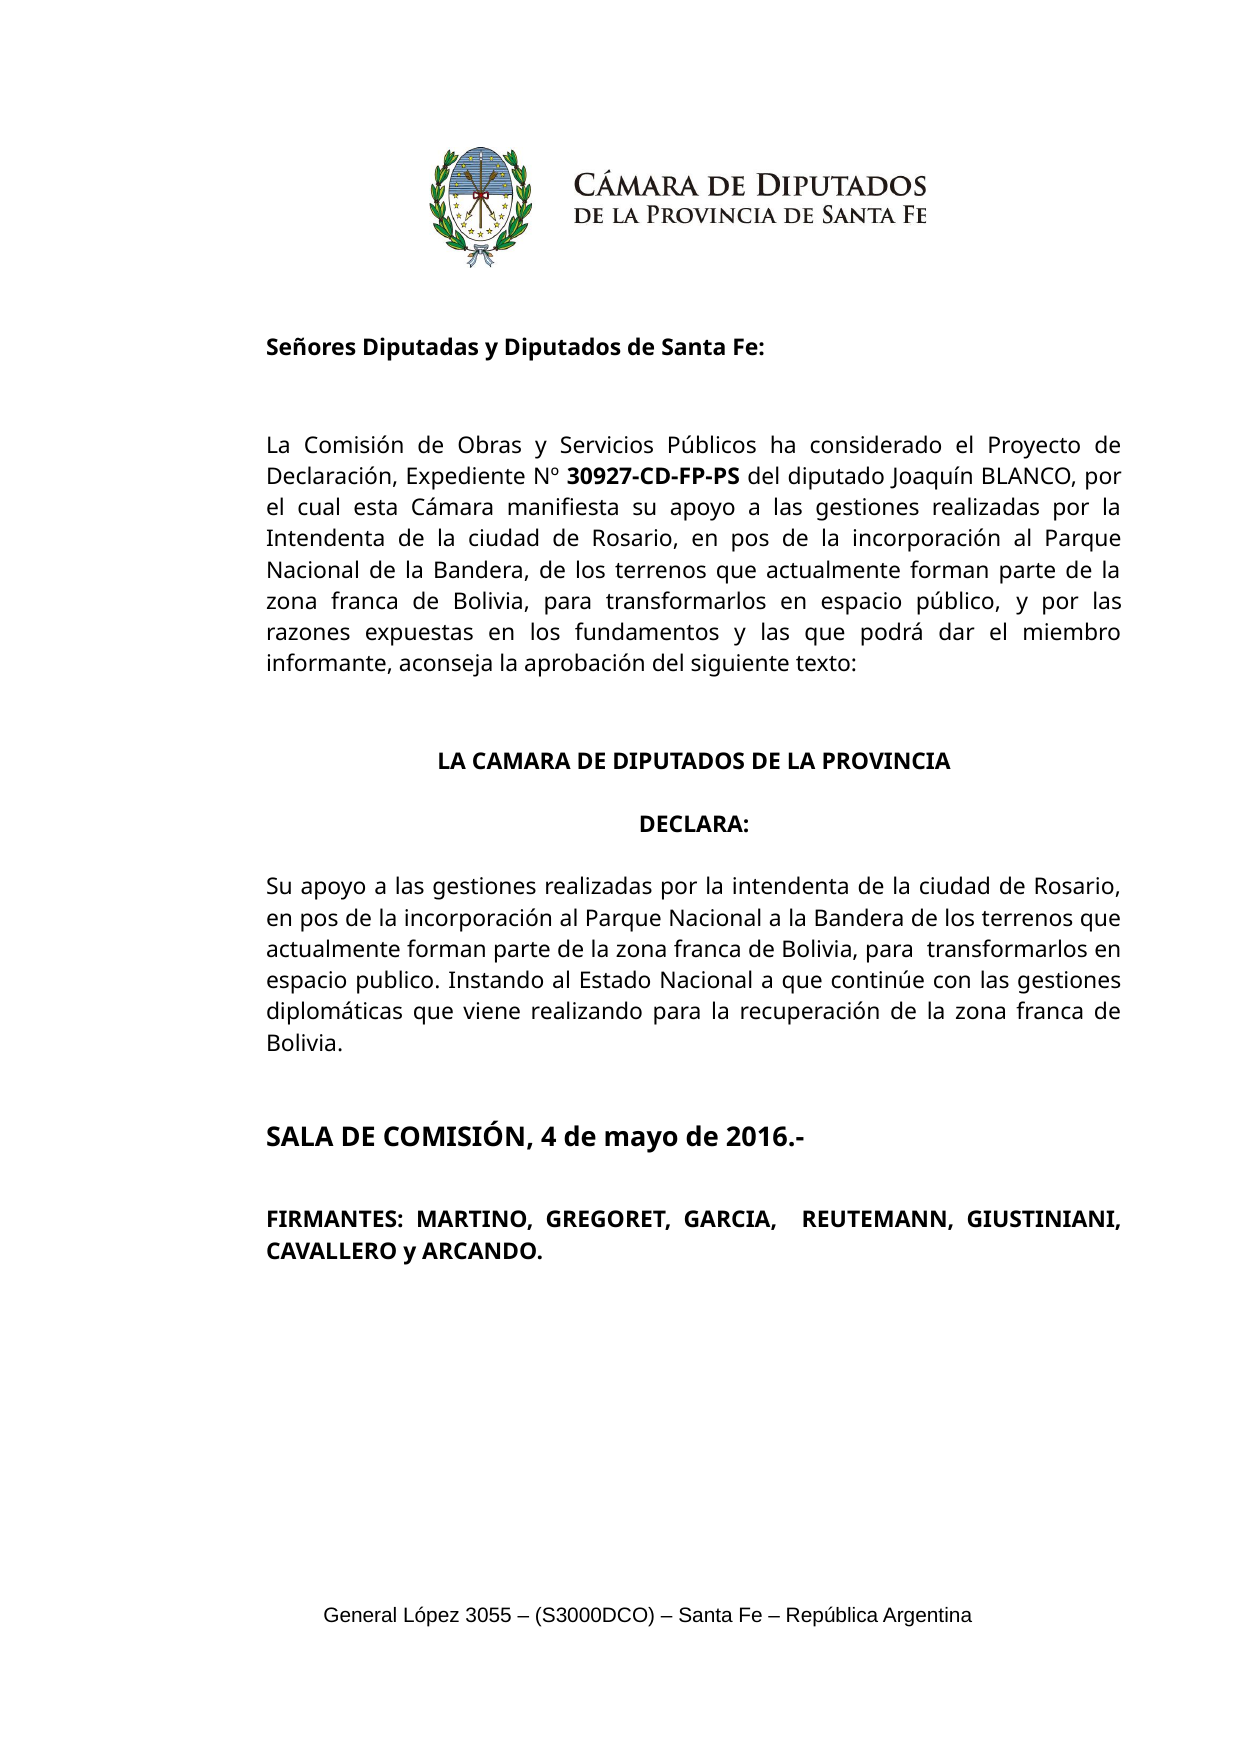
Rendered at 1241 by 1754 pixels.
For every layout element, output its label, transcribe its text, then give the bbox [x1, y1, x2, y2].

text LA CAMARA DE DIPUTADOS DE LA PROVINCIA [266, 745, 1122, 777]
text Su apoyo a las gestiones realizadas por la intendenta de la ciudad de Rosario, en pos de la incorporación al Parque Nacional a la Bandera de los terrenos que actualmente forman parte de la zona franca de Bolivia, para transformarlos en espacio publico. Instando al Estado Nacional a que continúe con las gestiones diplomáticas que viene realizando para la recuperación de la zona franca de Bolivia. [266, 870, 1122, 1058]
picture [429, 147, 927, 272]
text DECLARA: [266, 808, 1122, 839]
text SALA DE COMISIÓN, 4 de mayo de 2016.- [266, 1117, 1122, 1154]
text Señores Diputadas y Diputados de Santa Fe: [266, 331, 1122, 362]
text La Comisión de Obras y Servicios Públicos ha considerado el Proyecto de Declaración, Expediente Nº 30927-CD-FP-PS del diputado Joaquín BLANCO, por el cual esta Cámara manifiesta su apoyo a las gestiones realizadas por la Intendenta de la ciudad de Rosario, en pos de la incorporación al Parque Nacional de la Bandera, de los terrenos que actualmente forman parte de la zona franca de Bolivia, para transformarlos en espacio público, y por las razones expuestas en los fundamentos y las que podrá dar el miembro informante, aconseja la aprobación del siguiente texto: [266, 429, 1122, 679]
text FIRMANTES: MARTINO, GREGORET, GARCIA, REUTEMANN, GIUSTINIANI, CAVALLERO y ARCANDO. [266, 1203, 1122, 1266]
